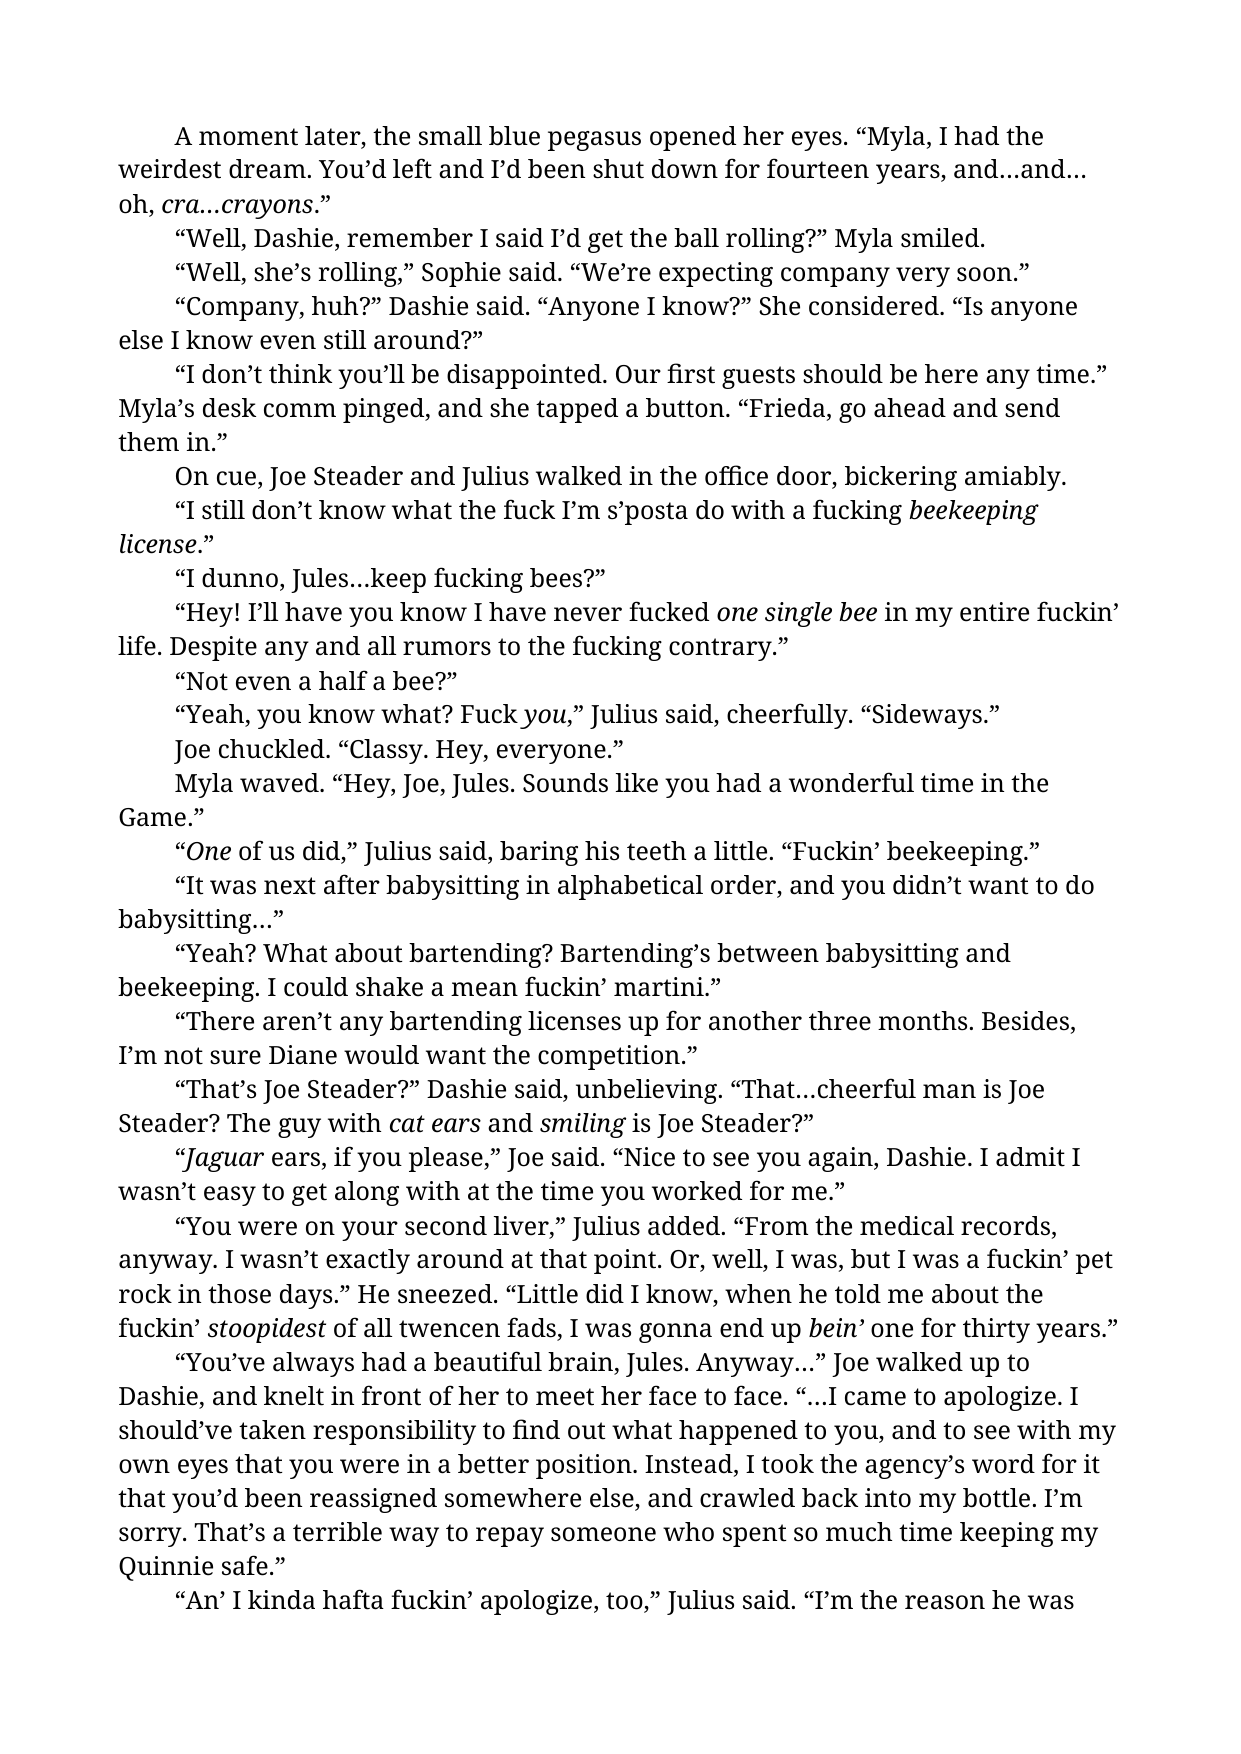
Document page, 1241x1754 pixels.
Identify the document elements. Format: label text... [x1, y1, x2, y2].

text “You’ve always had a beautiful brain, Jules. Anyway…” Joe walked up to Dashie, and knelt in front of her to meet her face to face. “…I came to apologize. I should’ve taken responsibility to find out what happened to you, and to see with my own eyes that you were in a better position. Instead, I took the agency’s word for it that you’d been reassigned somewhere else, and crawled back into my bottle. I’m sorry. That’s a terrible way to repay someone who spent so much time keeping my Quinnie safe.” [118, 1344, 1122, 1583]
text “One of us did,” Julius said, baring his teeth a little. “Fuckin’ beekeeping.” [118, 833, 1122, 867]
text “Well, she’s rolling,” Sophie said. “We’re expecting company very soon.” [118, 254, 1122, 288]
text “Not even a half a bee?” [118, 663, 1122, 697]
text “Yeah? What about bartending? Bartending’s between babysitting and beekeeping. I could shake a mean fuckin’ martini.” [118, 936, 1122, 1004]
text “There aren’t any bartending licenses up for another three months. Besides, I’m not sure Diane would want the competition.” [118, 1004, 1122, 1072]
text “Hey! I’ll have you know I have never fucked one single bee in my entire fuckin’ life. Despite any and all rumors to the fucking contrary.” [118, 595, 1122, 663]
text “Well, Dashie, remember I said I’d get the ball rolling?” Myla smiled. [118, 220, 1122, 254]
text “An’ I kinda hafta fuckin’ apologize, too,” Julius said. “I’m the reason he was [118, 1583, 1122, 1617]
text A moment later, the small blue pegasus opened her eyes. “Myla, I had the weirdest dream. You’d left and I’d been shut down for fourteen years, and…and…oh, cra…crayons.” [118, 118, 1122, 220]
text “Company, huh?” Dashie said. “Anyone I know?” She considered. “Is anyone else I know even still around?” [118, 288, 1122, 357]
text “Yeah, you know what? Fuck you,” Julius said, cheerfully. “Sideways.” [118, 697, 1122, 731]
text “Jaguar ears, if you please,” Joe said. “Nice to see you again, Dashie. I admit I wasn’t easy to get along with at the time you worked for me.” [118, 1140, 1122, 1208]
text “That’s Joe Steader?” Dashie said, unbelieving. “That…cheerful man is Joe Steader? The guy with cat ears and smiling is Joe Steader?” [118, 1072, 1122, 1140]
text “I dunno, Jules…keep fucking bees?” [118, 561, 1122, 595]
text “You were on your second liver,” Julius added. “From the medical records, anyway. I wasn’t exactly around at that point. Or, well, I was, but I was a fuckin’ pet rock in those days.” He sneezed. “Little did I know, when he told me about the fuckin’ stoopidest of all twencen fads, I was gonna end up bein’ one for thirty years.” [118, 1208, 1122, 1344]
text On cue, Joe Steader and Julius walked in the office door, bickering amiably. [118, 459, 1122, 493]
text “I still don’t know what the fuck I’m s’posta do with a fucking beekeeping license.” [118, 493, 1122, 561]
text Joe chuckled. “Classy. Hey, everyone.” [118, 731, 1122, 765]
text Myla waved. “Hey, Joe, Jules. Sounds like you had a wonderful time in the Game.” [118, 765, 1122, 833]
text “It was next after babysitting in alphabetical order, and you didn’t want to do babysitting…” [118, 867, 1122, 936]
text “I don’t think you’ll be disappointed. Our first guests should be here any time.” Myla’s desk comm pinged, and she tapped a button. “Frieda, go ahead and send them in.” [118, 357, 1122, 459]
